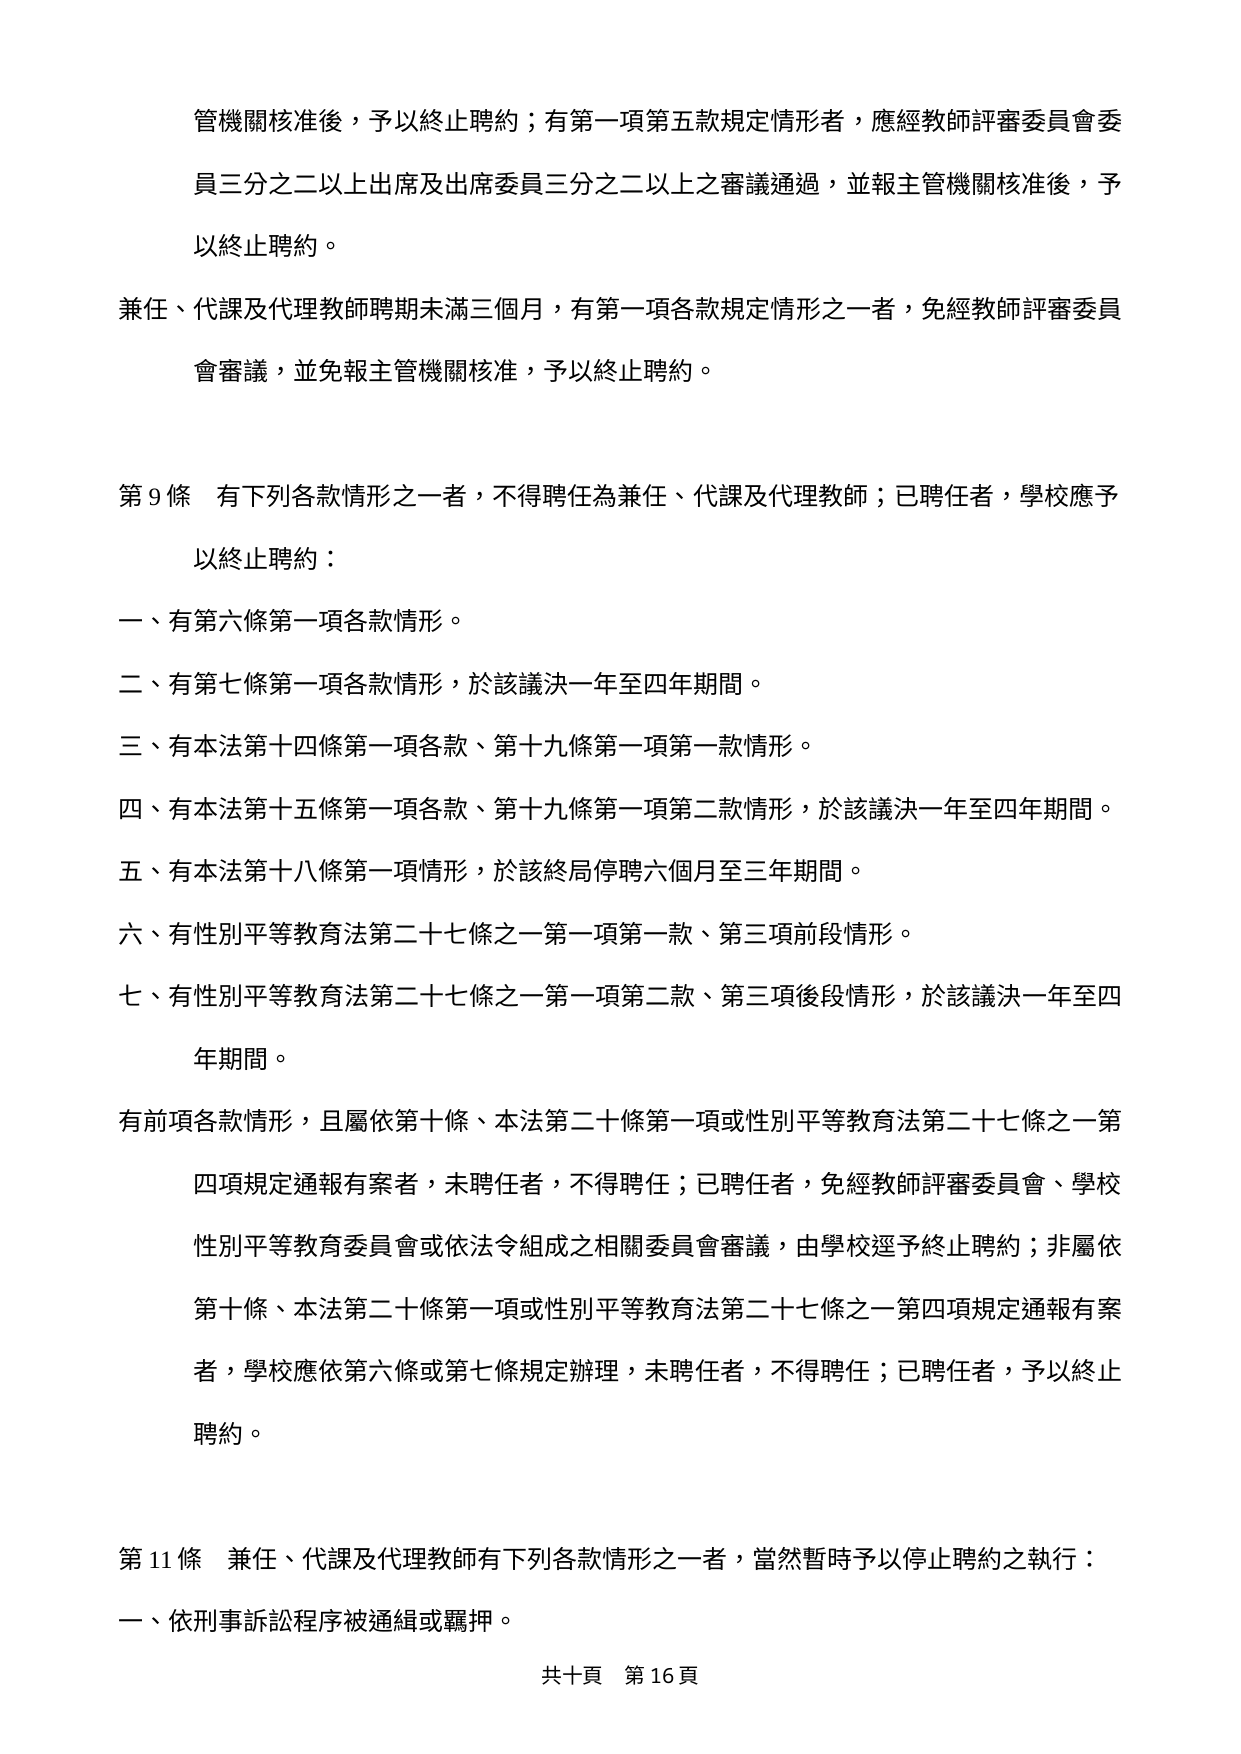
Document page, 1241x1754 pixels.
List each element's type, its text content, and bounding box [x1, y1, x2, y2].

text 二、有第七條第一項各款情形，於該議決一年至四年期間。 [118, 641, 1122, 703]
text 三、有本法第十四條第一項各款、第十九條第一項第一款情形。 [118, 703, 1122, 766]
text 兼任、代課及代理教師聘期未滿三個月，有第一項各款規定情形之一者，免經教師評審委員會審議，並免報主管機關核准，予以終止聘約。 [118, 266, 1122, 391]
text 第9條 有下列各款情形之一者，不得聘任為兼任、代課及代理教師；已聘任者，學校應予以終止聘約： [118, 453, 1122, 578]
text 七、有性別平等教育法第二十七條之一第一項第二款、第三項後段情形，於該議決一年至四年期間。 [118, 953, 1122, 1078]
text 第11條 兼任、代課及代理教師有下列各款情形之一者，當然暫時予以停止聘約之執行： [118, 1516, 1122, 1578]
text 四、有本法第十五條第一項各款、第十九條第一項第二款情形，於該議決一年至四年期間。 [118, 766, 1122, 828]
text 管機關核准後，予以終止聘約；有第一項第五款規定情形者，應經教師評審委員會委員三分之二以上出席及出席委員三分之二以上之審議通過，並報主管機關核准後，予以終止聘約。 [118, 78, 1122, 266]
text 五、有本法第十八條第一項情形，於該終局停聘六個月至三年期間。 [118, 828, 1122, 891]
text 六、有性別平等教育法第二十七條之一第一項第一款、第三項前段情形。 [118, 891, 1122, 953]
text 一、依刑事訴訟程序被通緝或羈押。 [118, 1578, 1122, 1641]
text 一、有第六條第一項各款情形。 [118, 578, 1122, 641]
text 有前項各款情形，且屬依第十條、本法第二十條第一項或性別平等教育法第二十七條之一第四項規定通報有案者，未聘任者，不得聘任；已聘任者，免經教師評審委員會、學校性別平等教育委員會或依法令組成之相關委員會審議，由學校逕予終止聘約；非屬依第十條、本法第二十條第一項或性別平等教育法第二十七條之一第四項規定通報有案者，學校應依第六條或第七條規定辦理，未聘任者，不得聘任；已聘任者，予以終止聘約。 [118, 1078, 1122, 1453]
